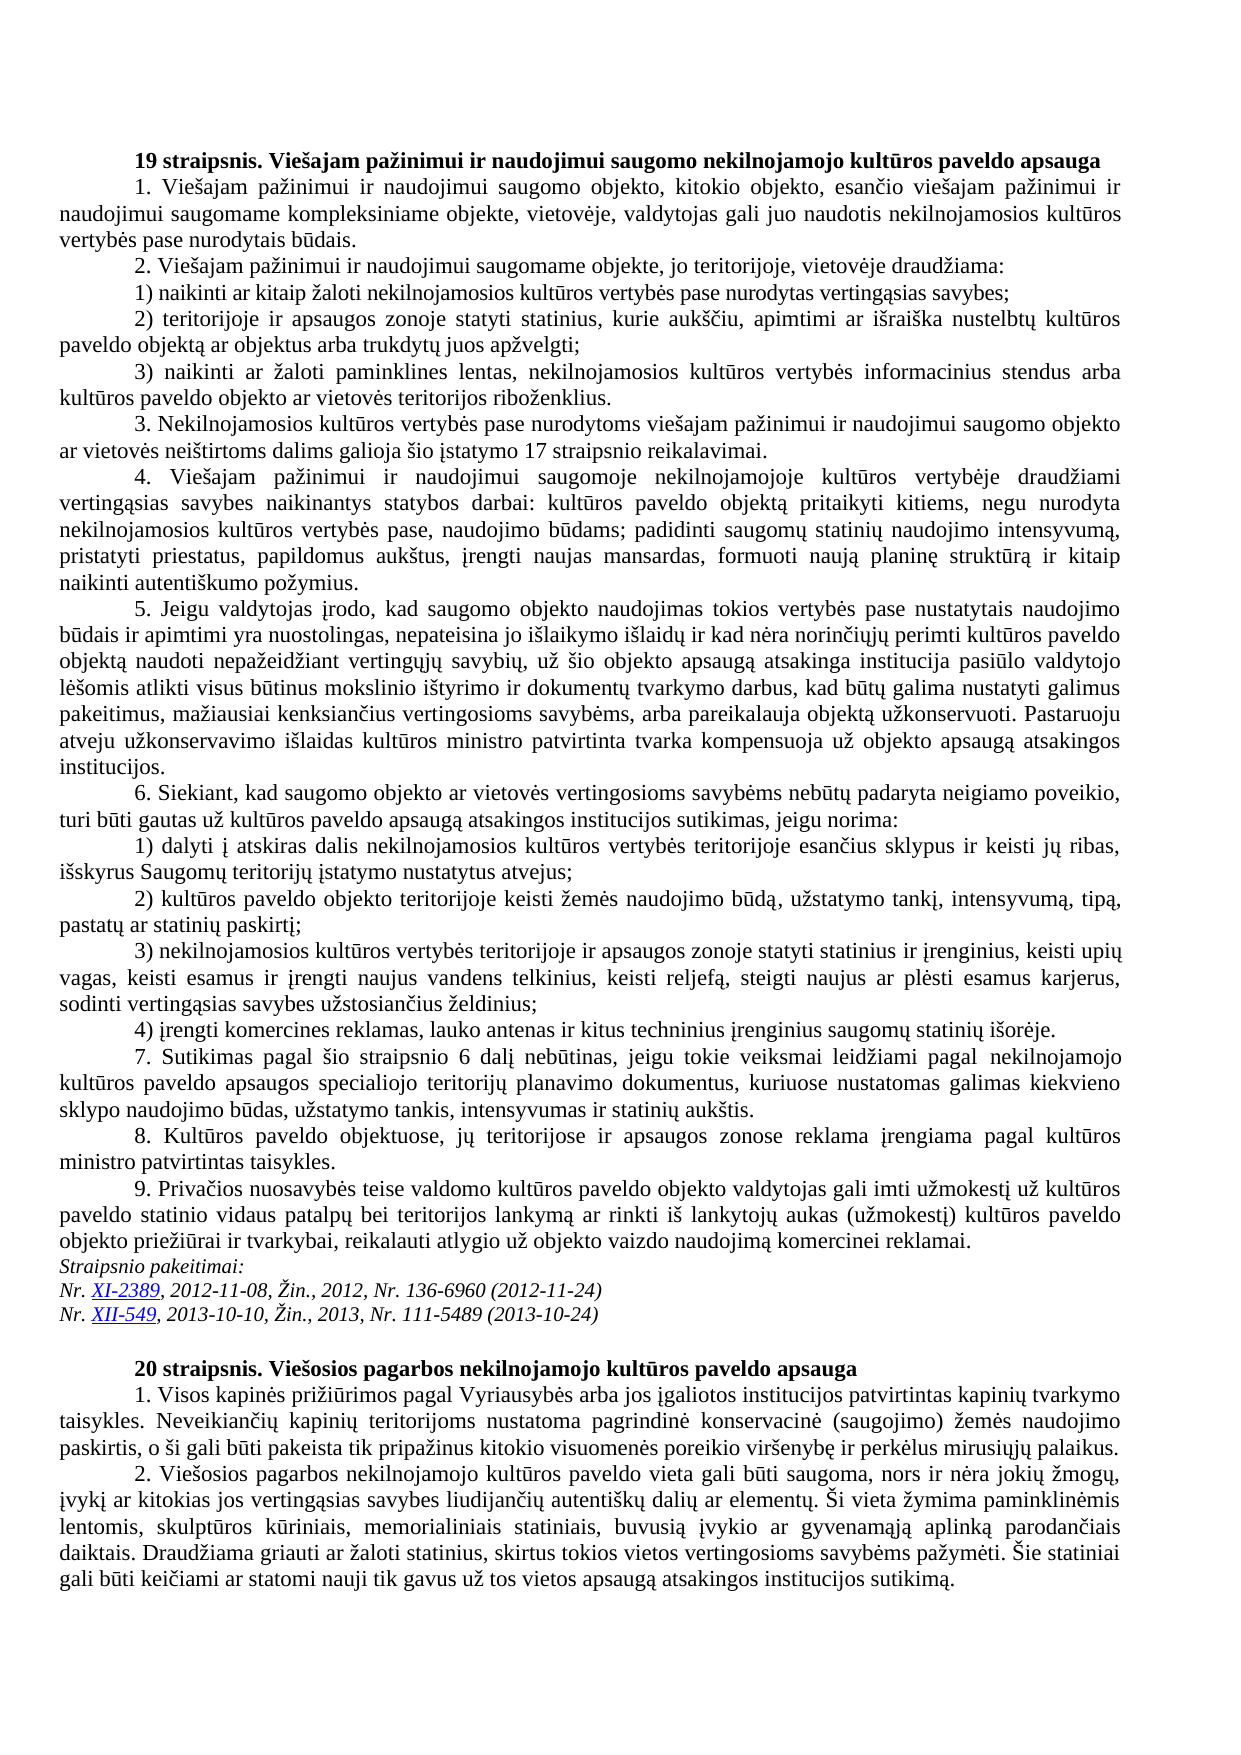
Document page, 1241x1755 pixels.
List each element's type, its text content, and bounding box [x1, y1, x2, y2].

text 8. Kultūros paveldo objektuose, jų teritorijose ir apsaugos zonose reklama įrengiama pagal kultūros ministro patvirtintas taisykles. [59, 1122, 1122, 1175]
text 3) nekilnojamosios kultūros vertybės teritorijoje ir apsaugos zonoje statyti statinius ir įrenginius, keisti upių vagas, keisti esamus ir įrengti naujus vandens telkinius, keisti reljefą, steigti naujus ar plėsti esamus karjerus, sodinti vertingąsias savybes užstosiančius želdinius; [59, 937, 1122, 1017]
text 1. Viešajam pažinimui ir naudojimui saugomo objekto, kitokio objekto, esančio viešajam pažinimui ir naudojimui saugomame kompleksiniame objekte, vietovėje, valdytojas gali juo naudotis nekilnojamosios kultūros vertybės pase nurodytais būdais. [59, 173, 1122, 252]
text 1) dalyti į atskiras dalis nekilnojamosios kultūros vertybės teritorijoje esančius sklypus ir keisti jų ribas, išskyrus Saugomų teritorijų įstatymo nustatytus atvejus; [59, 832, 1122, 885]
text Nr. XI-2389, 2012-11-08, Žin., 2012, Nr. 136-6960 (2012-11-24) [59, 1278, 1122, 1302]
text 4. Viešajam pažinimui ir naudojimui saugomoje nekilnojamojoje kultūros vertybėje draudžiami vertingąsias savybes naikinantys statybos darbai: kultūros paveldo objektą pritaikyti kitiems, negu nurodyta nekilnojamosios kultūros vertybės pase, naudojimo būdams; padidinti saugomų statinių naudojimo intensyvumą, pristatyti priestatus, papildomus aukštus, įrengti naujas mansardas, formuoti naują planinę struktūrą ir kitaip naikinti autentiškumo požymius. [59, 463, 1122, 595]
text Straipsnio pakeitimai: [59, 1254, 1122, 1278]
text 4) įrengti komercines reklamas, lauko antenas ir kitus techninius įrenginius saugomų statinių išorėje. [59, 1017, 1122, 1043]
text 3) naikinti ar žaloti paminklines lentas, nekilnojamosios kultūros vertybės informacinius stendus arba kultūros paveldo objekto ar vietovės teritorijos riboženklius. [59, 358, 1122, 410]
subtitle 20 straipsnis. Viešosios pagarbos nekilnojamojo kultūros paveldo apsauga [59, 1355, 1122, 1381]
text 3. Nekilnojamosios kultūros vertybės pase nurodytoms viešajam pažinimui ir naudojimui saugomo objekto ar vietovės neištirtoms dalims galioja šio įstatymo 17 straipsnio reikalavimai. [59, 410, 1122, 463]
text 6. Siekiant, kad saugomo objekto ar vietovės vertingosioms savybėms nebūtų padaryta neigiamo poveikio, turi būti gautas už kultūros paveldo apsaugą atsakingos institucijos sutikimas, jeigu norima: [59, 779, 1122, 832]
text 5. Jeigu valdytojas įrodo, kad saugomo objekto naudojimas tokios vertybės pase nustatytais naudojimo būdais ir apimtimi yra nuostolingas, nepateisina jo išlaikymo išlaidų ir kad nėra norinčiųjų perimti kultūros paveldo objektą naudoti nepažeidžiant vertingųjų savybių, už šio objekto apsaugą atsakinga institucija pasiūlo valdytojo lėšomis atlikti visus būtinus mokslinio ištyrimo ir dokumentų tvarkymo darbus, kad būtų galima nustatyti galimus pakeitimus, mažiausiai kenksiančius vertingosioms savybėms, arba pareikalauja objektą užkonservuoti. Pastaruoju atveju užkonservavimo išlaidas kultūros ministro patvirtinta tvarka kompensuoja už objekto apsaugą atsakingos institucijos. [59, 595, 1122, 779]
text Nr. XII-549, 2013-10-10, Žin., 2013, Nr. 111-5489 (2013-10-24) [59, 1302, 1122, 1326]
text 2. Viešajam pažinimui ir naudojimui saugomame objekte, jo teritorijoje, vietovėje draudžiama: [59, 252, 1122, 279]
text 7. Sutikimas pagal šio straipsnio 6 dalį nebūtinas, jeigu tokie veiksmai leidžiami pagal nekilnojamojo kultūros paveldo apsaugos specialiojo teritorijų planavimo dokumentus, kuriuose nustatomas galimas kiekvieno sklypo naudojimo būdas, užstatymo tankis, intensyvumas ir statinių aukštis. [59, 1043, 1122, 1122]
text 9. Privačios nuosavybės teise valdomo kultūros paveldo objekto valdytojas gali imti užmokestį už kultūros paveldo statinio vidaus patalpų bei teritorijos lankymą ar rinkti iš lankytojų aukas (užmokestį) kultūros paveldo objekto priežiūrai ir tvarkybai, reikalauti atlygio už objekto vaizdo naudojimą komercinei reklamai. [59, 1175, 1122, 1254]
text 2. Viešosios pagarbos nekilnojamojo kultūros paveldo vieta gali būti saugoma, nors ir nėra jokių žmogų, įvykį ar kitokias jos vertingąsias savybes liudijančių autentiškų dalių ar elementų. Ši vieta žymima paminklinėmis lentomis, skulptūros kūriniais, memorialiniais statiniais, buvusią įvykio ar gyvenamąją aplinką parodančiais daiktais. Draudžiama griauti ar žaloti statinius, skirtus tokios vietos vertingosioms savybėms pažymėti. Šie statiniai gali būti keičiami ar statomi nauji tik gavus už tos vietos apsaugą atsakingos institucijos sutikimą. [59, 1460, 1122, 1592]
text 1. Visos kapinės prižiūrimos pagal Vyriausybės arba jos įgaliotos institucijos patvirtintas kapinių tvarkymo taisykles. Neveikiančių kapinių teritorijoms nustatoma pagrindinė konservacinė (saugojimo) žemės naudojimo paskirtis, o ši gali būti pakeista tik pripažinus kitokio visuomenės poreikio viršenybę ir perkėlus mirusiųjų palaikus. [59, 1381, 1122, 1460]
text 1) naikinti ar kitaip žaloti nekilnojamosios kultūros vertybės pase nurodytas vertingąsias savybes; [59, 279, 1122, 305]
text 2) teritorijoje ir apsaugos zonoje statyti statinius, kurie aukščiu, apimtimi ar išraiška nustelbtų kultūros paveldo objektą ar objektus arba trukdytų juos apžvelgti; [59, 305, 1122, 358]
text 2) kultūros paveldo objekto teritorijoje keisti žemės naudojimo būdą, užstatymo tankį, intensyvumą, tipą, pastatų ar statinių paskirtį; [59, 885, 1122, 937]
subtitle 19 straipsnis. Viešajam pažinimui ir naudojimui saugomo nekilnojamojo kultūros paveldo apsauga [134, 147, 1122, 173]
